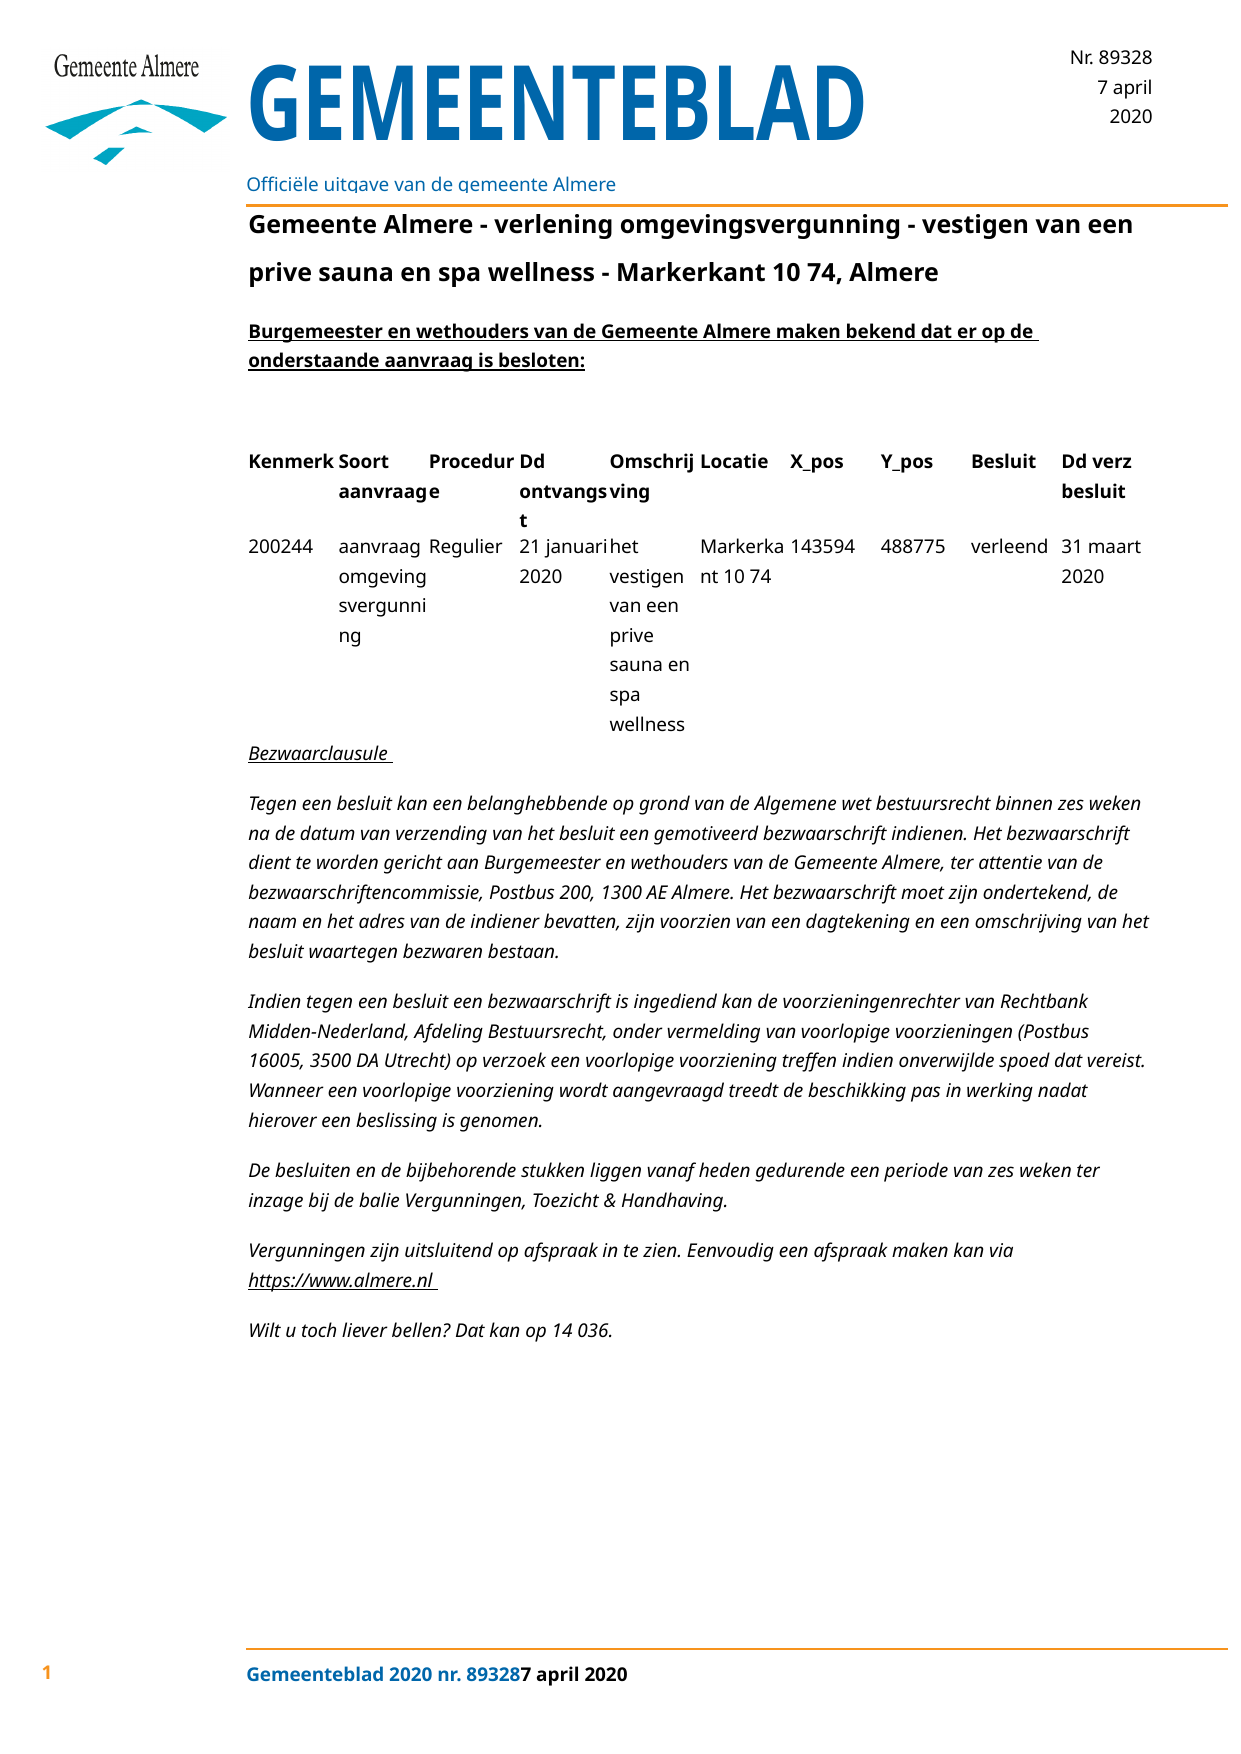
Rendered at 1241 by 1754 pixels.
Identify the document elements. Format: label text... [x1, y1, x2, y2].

table_header X_pos [790, 449, 881, 533]
table_cell aanvraag omgevingsvergunning [338, 533, 429, 737]
table_cell het vestigen van een prive sauna en spa wellness [609, 533, 700, 737]
table_header Besluit [971, 449, 1061, 533]
table_header Dd verz besluit [1061, 449, 1152, 533]
table_header Kenmerk [248, 449, 338, 533]
table_header Y_pos [881, 449, 971, 533]
text Gemeente Almere - verlening omgevingsvergunning - vestigen van een prive sauna en spa wellness - Markerkant 10 74, Almere [248, 207, 1152, 288]
table_cell 488775 [881, 533, 971, 737]
text Burgemeester en wethouders van de Gemeente Almere maken bekend dat er op de onderstaande aanvraag is besloten: [248, 318, 1152, 373]
table_cell 200244 [248, 533, 338, 737]
table_cell Markerkant 10 74 [700, 533, 790, 737]
table_cell 143594 [790, 533, 881, 737]
text Bezwaarclausule [248, 740, 1152, 766]
text Tegen een besluit kan een belanghebbende op grond van de Algemene wet bestuursrecht binnen zes weken na de datum van verzending van het besluit een gemotiveerd bezwaarschrift indienen. Het bezwaarschrift dient te worden gericht aan Burgemeester en wethouders van de Gemeente Almere, ter attentie van de bezwaarschriftencommissie, Postbus 200, 1300 AE Almere. Het bezwaarschrift moet zijn ondertekend, de naam en het adres van de indiener bevatten, zijn voorzien van een dagtekening en een omschrijving van het besluit waartegen bezwaren bestaan. [248, 790, 1152, 964]
table_cell 21 januari 2020 [519, 533, 609, 737]
table_header Procedure [429, 449, 519, 533]
table_cell verleend [971, 533, 1061, 737]
text Wilt u toch liever bellen? Dat kan op 14 036. [248, 1317, 1152, 1343]
table_header Soort aanvraag [338, 449, 429, 533]
table_cell Regulier [429, 533, 519, 737]
text Indien tegen een besluit een bezwaarschrift is ingediend kan de voorzieningenrechter van Rechtbank Midden-Nederland, Afdeling Bestuursrecht, onder vermelding van voorlopige voorzieningen (Postbus 16005, 3500 DA Utrecht) op verzoek een voorlopige voorziening treffen indien onverwijlde spoed dat vereist. Wanneer een voorlopige voorziening wordt aangevraagd treedt de beschikking pas in werking nadat hierover een beslissing is genomen. [248, 988, 1152, 1133]
text De besluiten en de bijbehorende stukken liggen vanaf heden gedurende een periode van zes weken ter inzage bij de balie Vergunningen, Toezicht & Handhaving. [248, 1157, 1152, 1213]
text Vergunningen zijn uitsluitend op afspraak in te zien. Eenvoudig een afspraak maken kan via https://www.almere.nl [248, 1237, 1152, 1293]
table_cell 31 maart 2020 [1061, 533, 1152, 737]
table_header Omschrijving [609, 449, 700, 533]
picture [41, 47, 231, 172]
table_header Locatie [700, 449, 790, 533]
table_header Dd ontvangst [519, 449, 609, 533]
